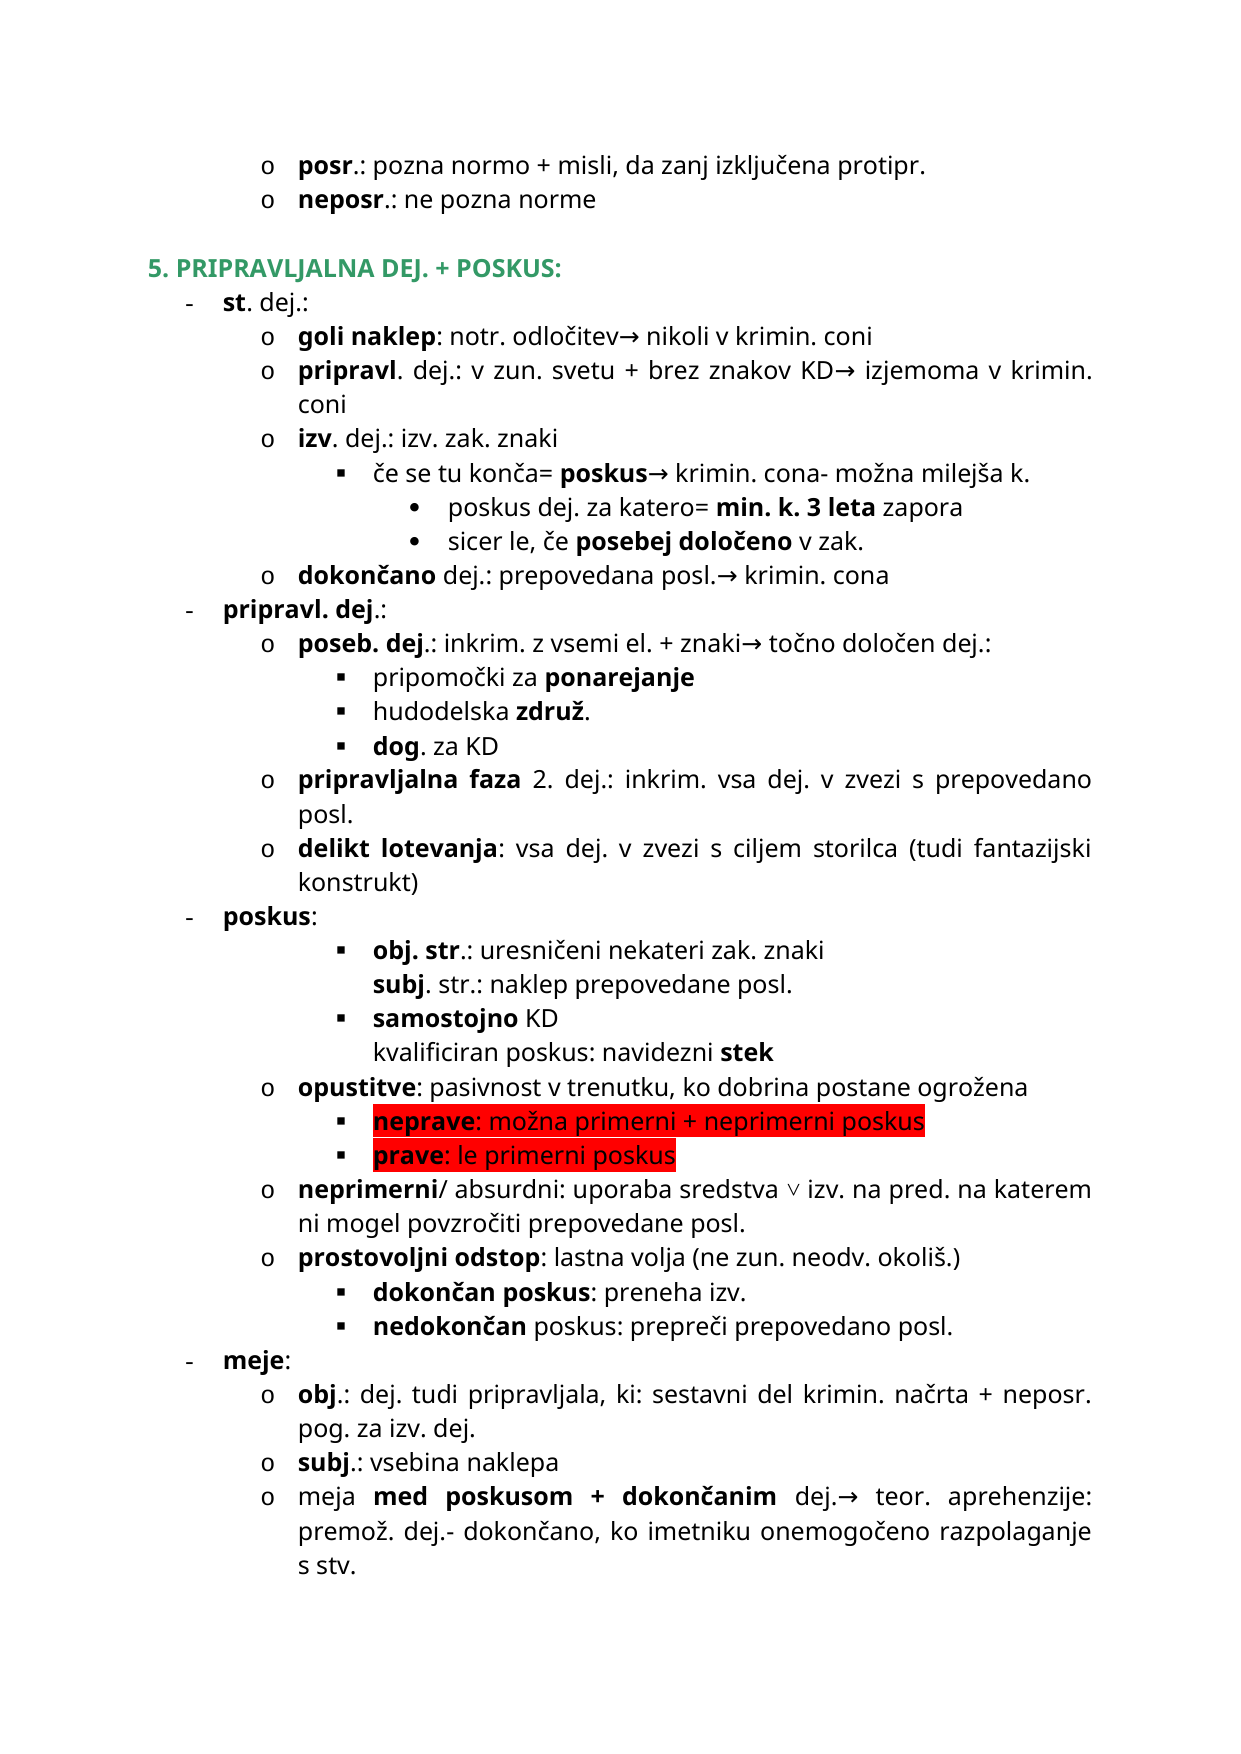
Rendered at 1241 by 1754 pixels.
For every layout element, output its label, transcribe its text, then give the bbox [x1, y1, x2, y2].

list dokončano dej.: prepovedana posl.→ krimin. cona [260, 557, 1093, 592]
list poseb. dej.: inkrim. z vsemi el. + znaki→ točno določen dej.: [260, 626, 1093, 660]
text kvalificiran poskus: navidezni stek [373, 1035, 1093, 1069]
list pripomočki za ponarejanje [335, 660, 1093, 694]
list meje: [185, 1342, 1093, 1376]
list izv. dej.: izv. zak. znaki [260, 421, 1093, 455]
list st. dej.: [185, 284, 1093, 318]
list neprimerni/ absurdni: uporaba sredstva ˅ izv. na pred. na katerem ni mogel povzročiti prepovedane posl. [260, 1172, 1093, 1240]
list subj.: vsebina naklepa [260, 1445, 1093, 1479]
text subj. str.: naklep prepovedane posl. [373, 967, 1093, 1001]
list dokončan poskus: preneha izv. [335, 1274, 1093, 1308]
list nedokončan poskus: prepreči prepovedano posl. [335, 1308, 1093, 1342]
list neposr.: ne pozna norme [260, 182, 1093, 216]
list meja med poskusom + dokončanim dej.→ teor. aprehenzije: premož. dej.- dokončano, ko imetniku onemogočeno razpolaganje s stv. [260, 1479, 1093, 1581]
list prave: le primerni poskus [335, 1137, 1093, 1172]
list pripravl. dej.: [185, 592, 1093, 626]
list obj. str.: uresničeni nekateri zak. znaki [335, 933, 1093, 967]
list če se tu konča= poskus→ krimin. cona- možna milejša k. [335, 455, 1093, 489]
list obj.: dej. tudi pripravljala, ki: sestavni del krimin. načrta + neposr. pog. za izv. dej. [260, 1376, 1093, 1445]
list hudodelska združ. [335, 694, 1093, 728]
list poskus dej. za katero= min. k. 3 leta zapora [410, 489, 1093, 523]
list goli naklep: notr. odločitev→ nikoli v krimin. coni [260, 318, 1093, 353]
list poskus: [185, 899, 1093, 933]
list posr.: pozna normo + misli, da zanj izključena protipr. [260, 148, 1093, 182]
list neprave: možna primerni + neprimerni poskus [335, 1103, 1093, 1137]
list delikt lotevanja: vsa dej. v zvezi s ciljem storilca (tudi fantazijski konstrukt) [260, 831, 1093, 899]
list opustitve: pasivnost v trenutku, ko dobrina postane ogrožena [260, 1069, 1093, 1103]
list sicer le, če posebej določeno v zak. [410, 523, 1093, 557]
text 5. PRIPRAVLJALNA DEJ. + POSKUS: [148, 250, 1093, 284]
list pripravljalna faza 2. dej.: inkrim. vsa dej. v zvezi s prepovedano posl. [260, 762, 1093, 831]
list pripravl. dej.: v zun. svetu + brez znakov KD→ izjemoma v krimin. coni [260, 353, 1093, 421]
list prostovoljni odstop: lastna volja (ne zun. neodv. okoliš.) [260, 1240, 1093, 1274]
list dog. za KD [335, 728, 1093, 762]
list samostojno KD [335, 1001, 1093, 1035]
